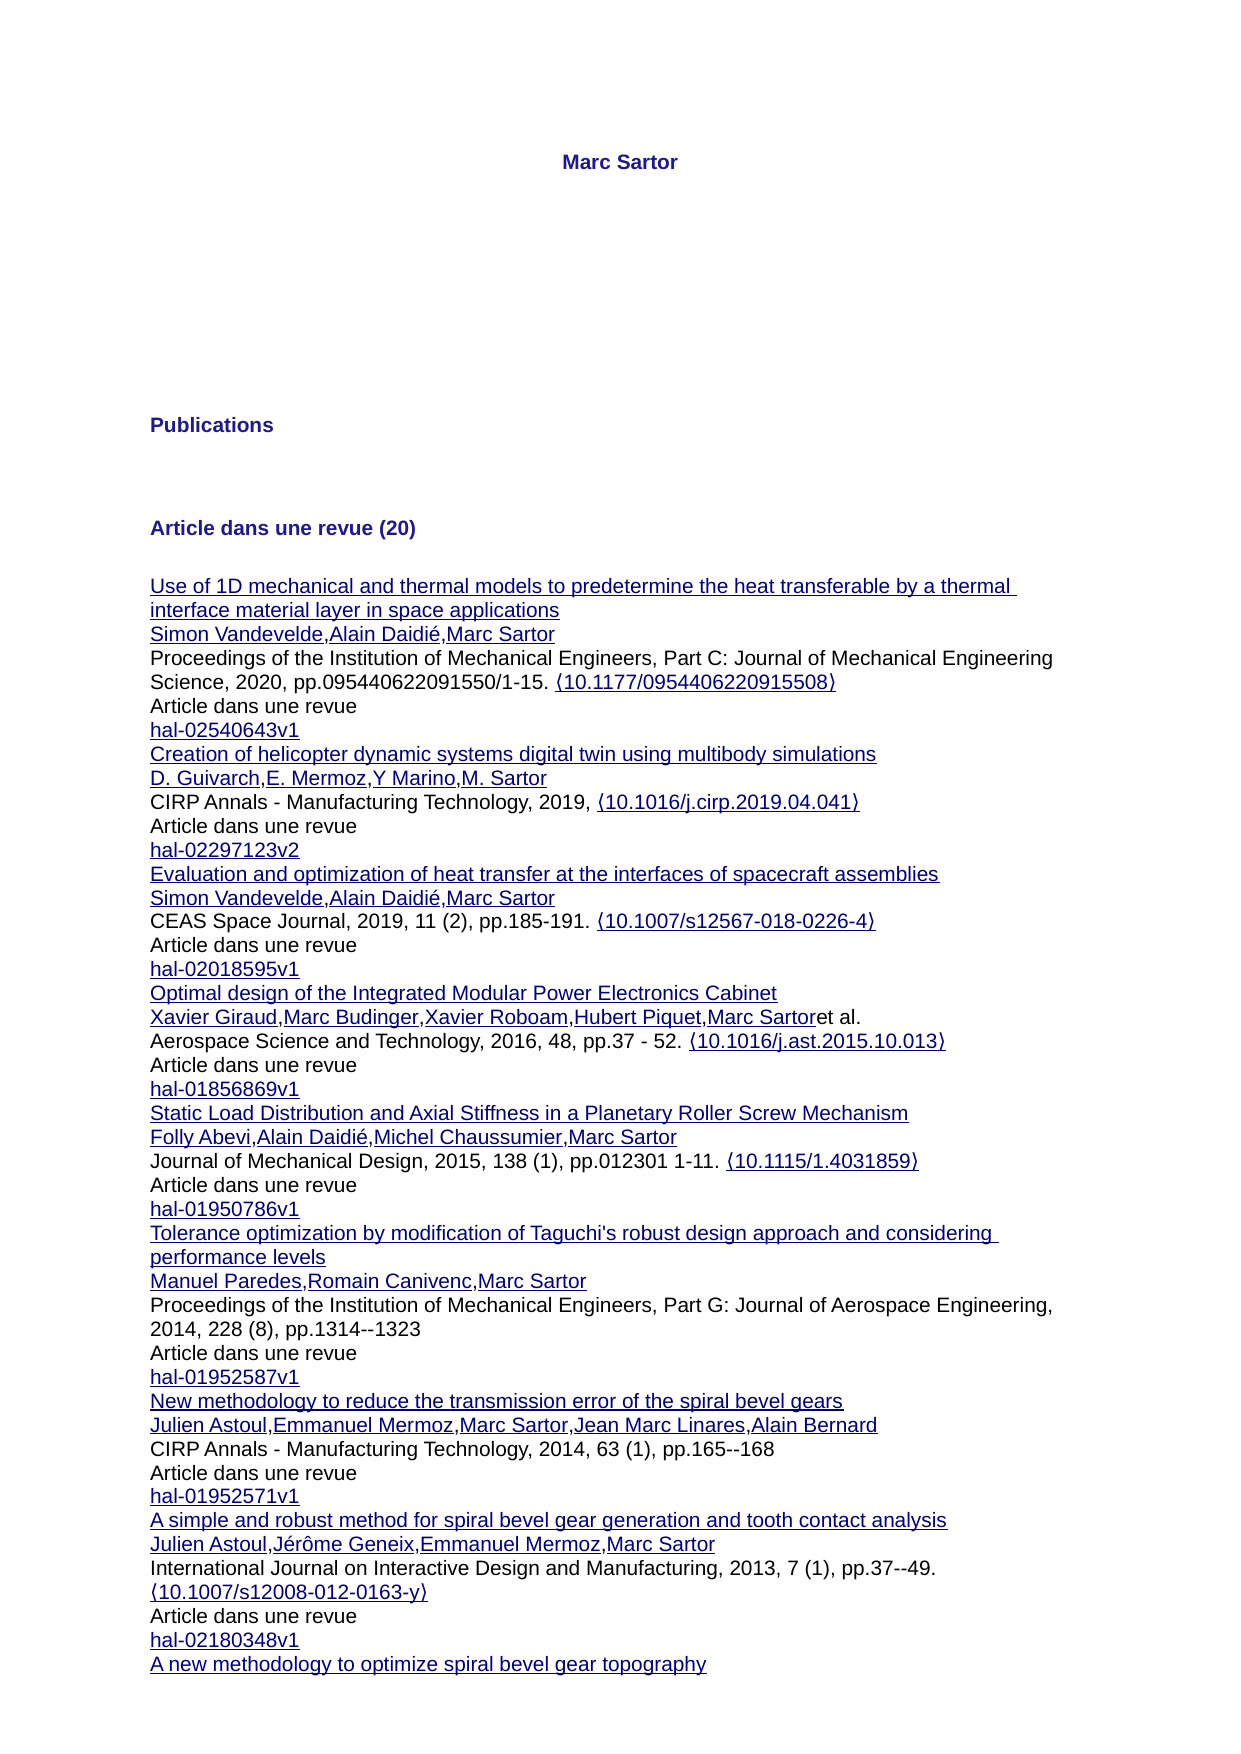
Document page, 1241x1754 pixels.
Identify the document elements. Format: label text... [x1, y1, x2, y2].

table_cell A simple and robust method for spiral bevel gear generation and tooth contact analysis Julien Astoul,Jérôme Geneix,Emmanuel Mermoz,Marc Sartor International Journal on Interactive Design and Manufacturing, 2013, 7 (1), pp.37--49. ⟨10.1007/s12008-012-0163-y⟩ Article dans une revue hal-02180348v1 [150, 1508, 1090, 1652]
table_cell New methodology to reduce the transmission error of the spiral bevel gears Julien Astoul,Emmanuel Mermoz,Marc Sartor,Jean Marc Linares,Alain Bernard CIRP Annals - Manufacturing Technology, 2014, 63 (1), pp.165--168 Article dans une revue hal-01952571v1 [150, 1389, 1090, 1508]
table_cell Tolerance optimization by modification of Taguchi's robust design approach and considering performance levels Manuel Paredes,Romain Canivenc,Marc Sartor Proceedings of the Institution of Mechanical Engineers, Part G: Journal of Aerospace Engineering, 2014, 228 (8), pp.1314--1323 Article dans une revue hal-01952587v1 [150, 1221, 1090, 1388]
subtitle Marc Sartor [150, 150, 1090, 174]
subtitle Article dans une revue (20) [150, 516, 1090, 539]
table_cell Creation of helicopter dynamic systems digital twin using multibody simulations D. Guivarch,E. Mermoz,Y Marino,M. Sartor CIRP Annals - Manufacturing Technology, 2019, ⟨10.1016/j.cirp.2019.04.041⟩ Article dans une revue hal-02297123v2 [150, 742, 1090, 861]
table_header Use of 1D mechanical and thermal models to predetermine the heat transferable by a thermal interface material layer in space applications Simon Vandevelde,Alain Daidié,Marc Sartor Proceedings of the Institution of Mechanical Engineers, Part C: Journal of Mechanical Engineering Science, 2020, pp.095440622091550/1-15. ⟨10.1177/0954406220915508⟩ Article dans une revue hal-02540643v1 [150, 574, 1090, 742]
table_cell Optimal design of the Integrated Modular Power Electronics Cabinet Xavier Giraud,Marc Budinger,Xavier Roboam,Hubert Piquet,Marc Sartoret al. Aerospace Science and Technology, 2016, 48, pp.37 - 52. ⟨10.1016/j.ast.2015.10.013⟩ Article dans une revue hal-01856869v1 [150, 981, 1090, 1101]
table_cell A new methodology to optimize spiral bevel gear topography [150, 1652, 1090, 1676]
subtitle Publications [150, 412, 1090, 436]
table_cell Evaluation and optimization of heat transfer at the interfaces of spacecraft assemblies Simon Vandevelde,Alain Daidié,Marc Sartor CEAS Space Journal, 2019, 11 (2), pp.185-191. ⟨10.1007/s12567-018-0226-4⟩ Article dans une revue hal-02018595v1 [150, 861, 1090, 981]
table_cell Static Load Distribution and Axial Stiffness in a Planetary Roller Screw Mechanism Folly Abevi,Alain Daidié,Michel Chaussumier,Marc Sartor Journal of Mechanical Design, 2015, 138 (1), pp.012301 1-11. ⟨10.1115/1.4031859⟩ Article dans une revue hal-01950786v1 [150, 1101, 1090, 1221]
